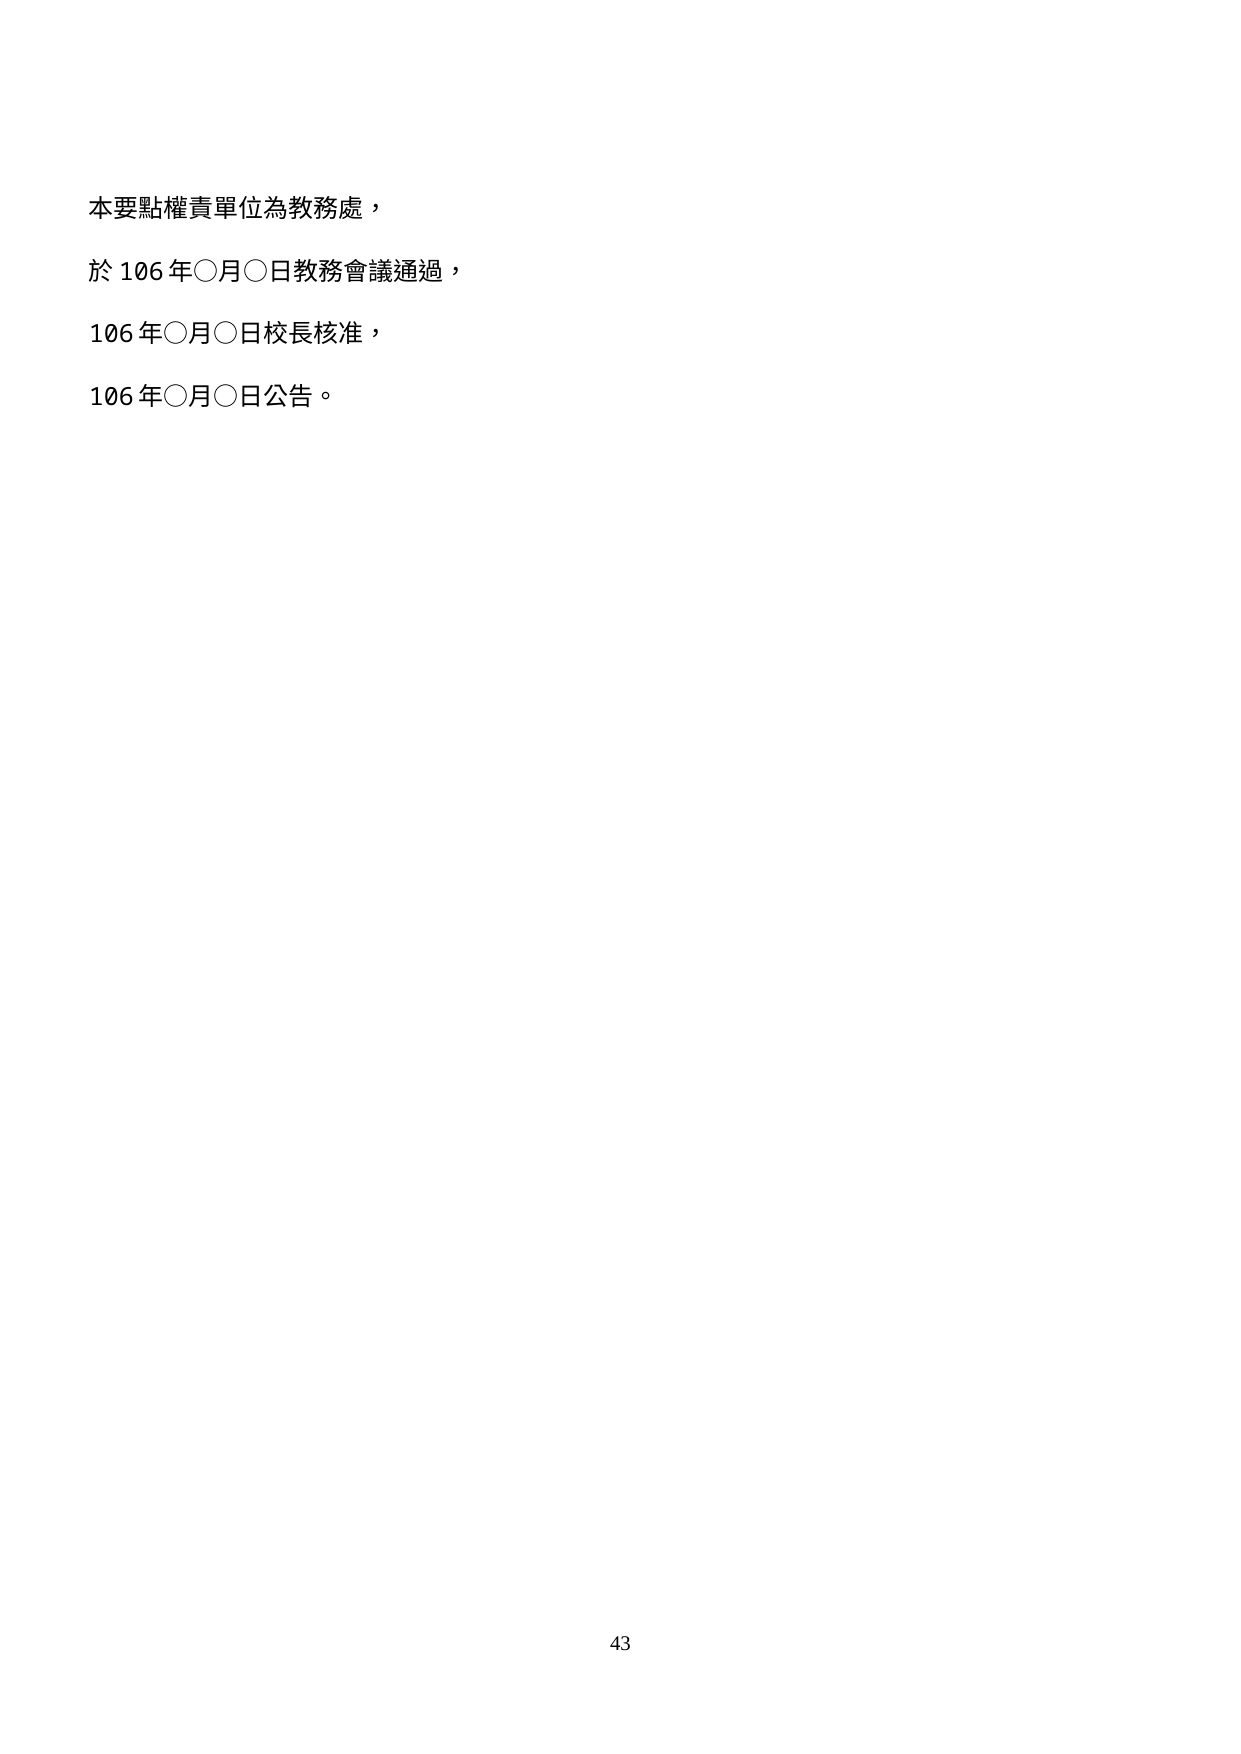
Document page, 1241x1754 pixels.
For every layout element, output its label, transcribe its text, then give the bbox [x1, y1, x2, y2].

text 106年○月○日公告。 [89, 353, 1152, 415]
text 106年○月○日校長核准， [89, 290, 1152, 353]
text 於106年○月○日教務會議通過， [89, 228, 1152, 290]
text 本要點權責單位為教務處， [89, 165, 1152, 228]
